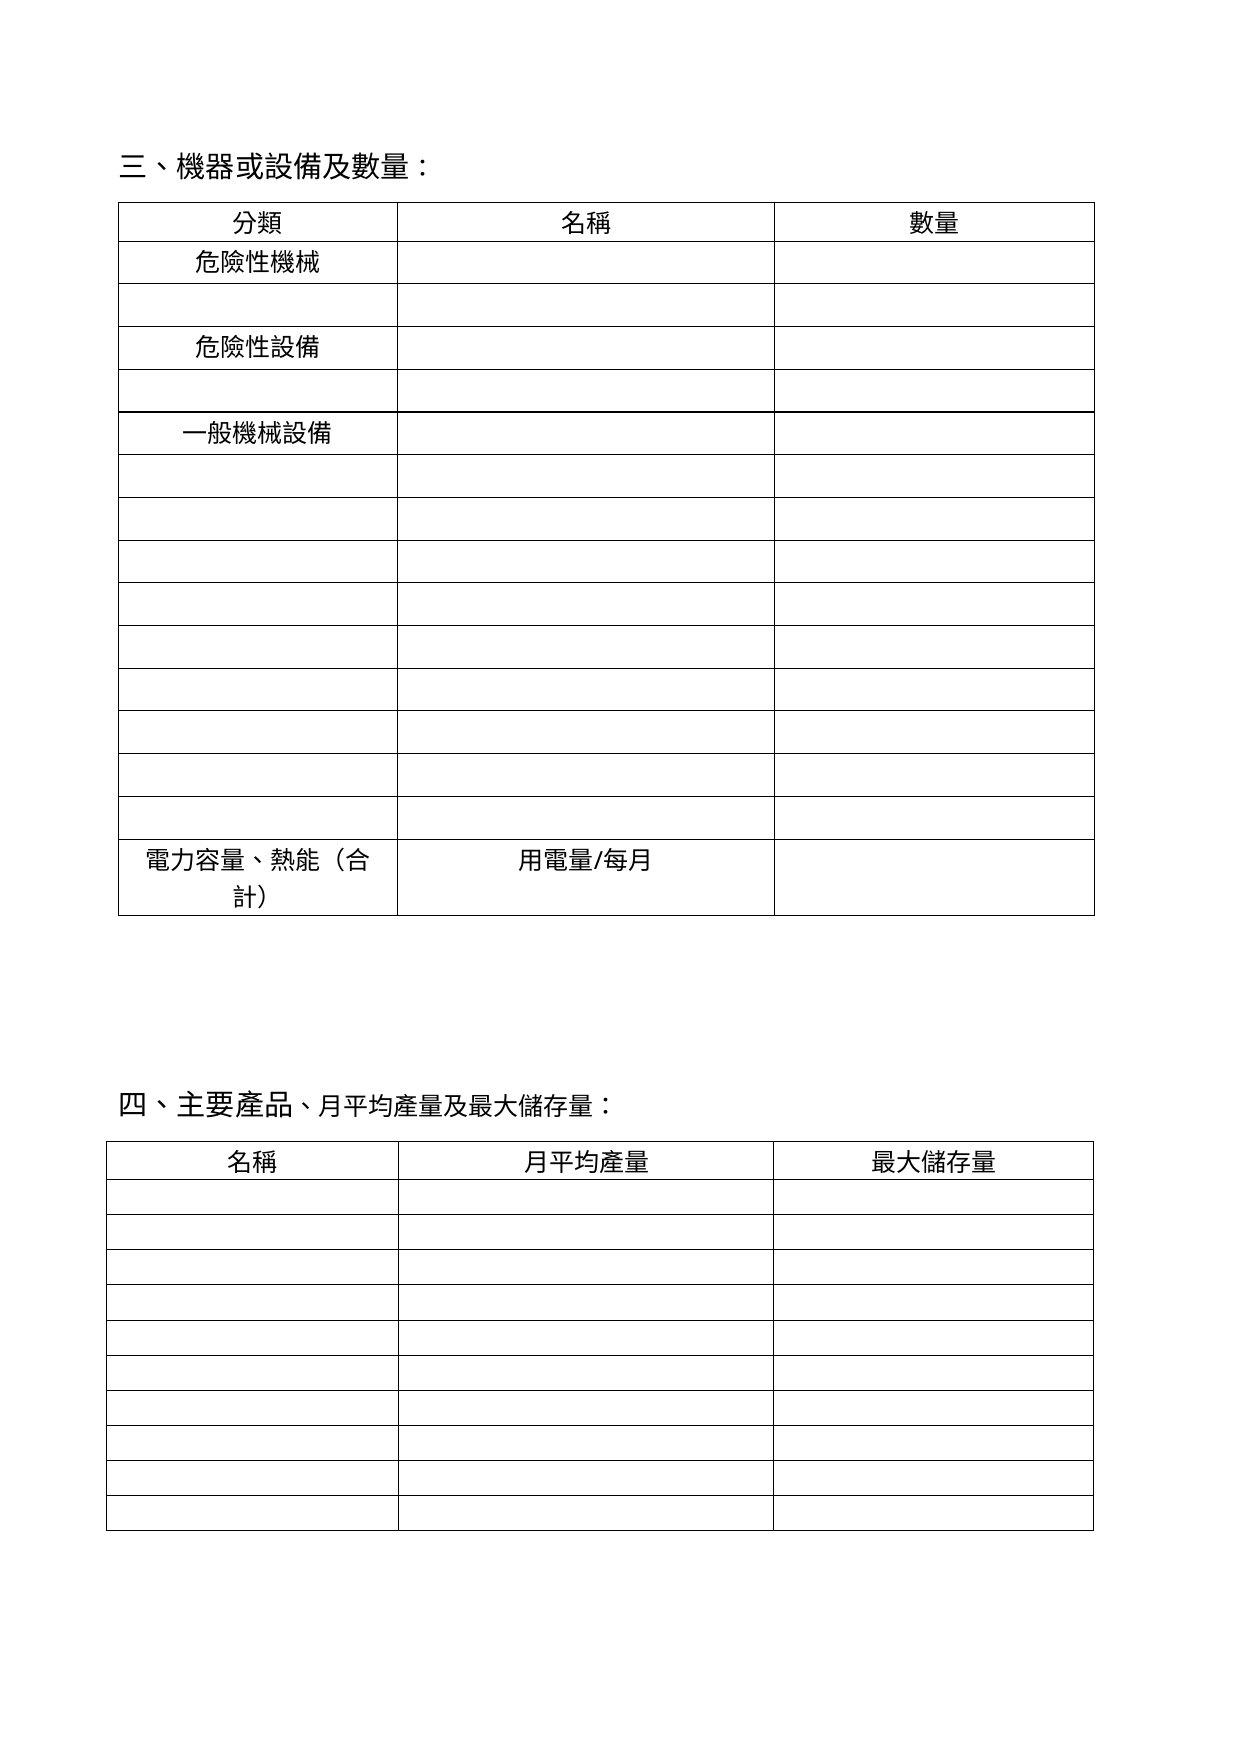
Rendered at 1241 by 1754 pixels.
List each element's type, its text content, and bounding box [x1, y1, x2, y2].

table_cell [398, 754, 774, 796]
table_cell [107, 1215, 398, 1249]
table_cell [775, 242, 1094, 283]
table_header 分類 [119, 203, 397, 241]
table_cell [119, 370, 397, 411]
text 三、機器或設備及數量： [118, 127, 1122, 202]
table_cell [399, 1426, 773, 1460]
table_cell [775, 840, 1094, 914]
table_cell [119, 541, 397, 582]
table_cell 危險性機械 [119, 242, 397, 283]
table_cell [398, 455, 774, 497]
table_cell [398, 498, 774, 539]
table_cell [775, 583, 1094, 625]
table_cell [775, 284, 1094, 326]
table_cell [774, 1215, 1093, 1249]
table_cell [119, 797, 397, 838]
table_cell [398, 669, 774, 710]
table_cell [775, 327, 1094, 369]
table_cell [119, 754, 397, 796]
table_cell [399, 1180, 773, 1214]
table_cell [399, 1461, 773, 1495]
table_cell 用電量/每月 [398, 840, 774, 914]
table_cell [775, 455, 1094, 497]
table_cell 電力容量、熱能（合計） [119, 840, 397, 914]
table_cell [107, 1461, 398, 1495]
table_cell [107, 1180, 398, 1214]
table_cell [775, 541, 1094, 582]
table_cell [398, 242, 774, 283]
table_cell [774, 1321, 1093, 1354]
table_cell [119, 669, 397, 710]
table_cell [398, 370, 774, 411]
table_cell [399, 1250, 773, 1284]
table_cell [107, 1321, 398, 1354]
table_header 最大儲存量 [774, 1142, 1093, 1179]
table_cell [119, 711, 397, 753]
table_cell [775, 498, 1094, 539]
table_cell [775, 797, 1094, 838]
table_cell [398, 711, 774, 753]
table_cell 一般機械設備 [119, 413, 397, 454]
text 四、主要產品、月平均產量及最大儲存量： [118, 1066, 1122, 1141]
table_cell [399, 1356, 773, 1390]
table_cell [774, 1461, 1093, 1495]
table_cell [107, 1391, 398, 1425]
table_cell [107, 1356, 398, 1390]
table_cell [398, 541, 774, 582]
table_cell [398, 413, 774, 454]
table_cell [774, 1180, 1093, 1214]
table_cell [774, 1496, 1093, 1530]
table_cell [775, 413, 1094, 454]
table_cell [775, 669, 1094, 710]
table_cell [399, 1496, 773, 1530]
table_cell [119, 455, 397, 497]
table_cell [399, 1285, 773, 1319]
table_cell [775, 754, 1094, 796]
table_cell [399, 1215, 773, 1249]
table_cell [107, 1426, 398, 1460]
table_cell [398, 626, 774, 668]
table_cell [398, 327, 774, 369]
table_cell [774, 1285, 1093, 1319]
table_cell [774, 1391, 1093, 1425]
table_cell [774, 1356, 1093, 1390]
table_cell [399, 1321, 773, 1354]
table_cell [774, 1250, 1093, 1284]
table_header 月平均產量 [399, 1142, 773, 1179]
table_cell [107, 1285, 398, 1319]
table_cell [398, 583, 774, 625]
table_header 數量 [775, 203, 1094, 241]
table_cell [775, 626, 1094, 668]
table_cell [399, 1391, 773, 1425]
table_header 名稱 [398, 203, 774, 241]
table_cell [107, 1250, 398, 1284]
table_cell [119, 583, 397, 625]
table_cell [119, 626, 397, 668]
table_cell [398, 797, 774, 838]
table_header 名稱 [107, 1142, 398, 1179]
table_cell [119, 498, 397, 539]
table_cell [107, 1496, 398, 1530]
table_cell [775, 370, 1094, 411]
table_cell [119, 284, 397, 326]
table_cell [775, 711, 1094, 753]
table_cell [774, 1426, 1093, 1460]
table_cell 危險性設備 [119, 327, 397, 369]
table_cell [398, 284, 774, 326]
